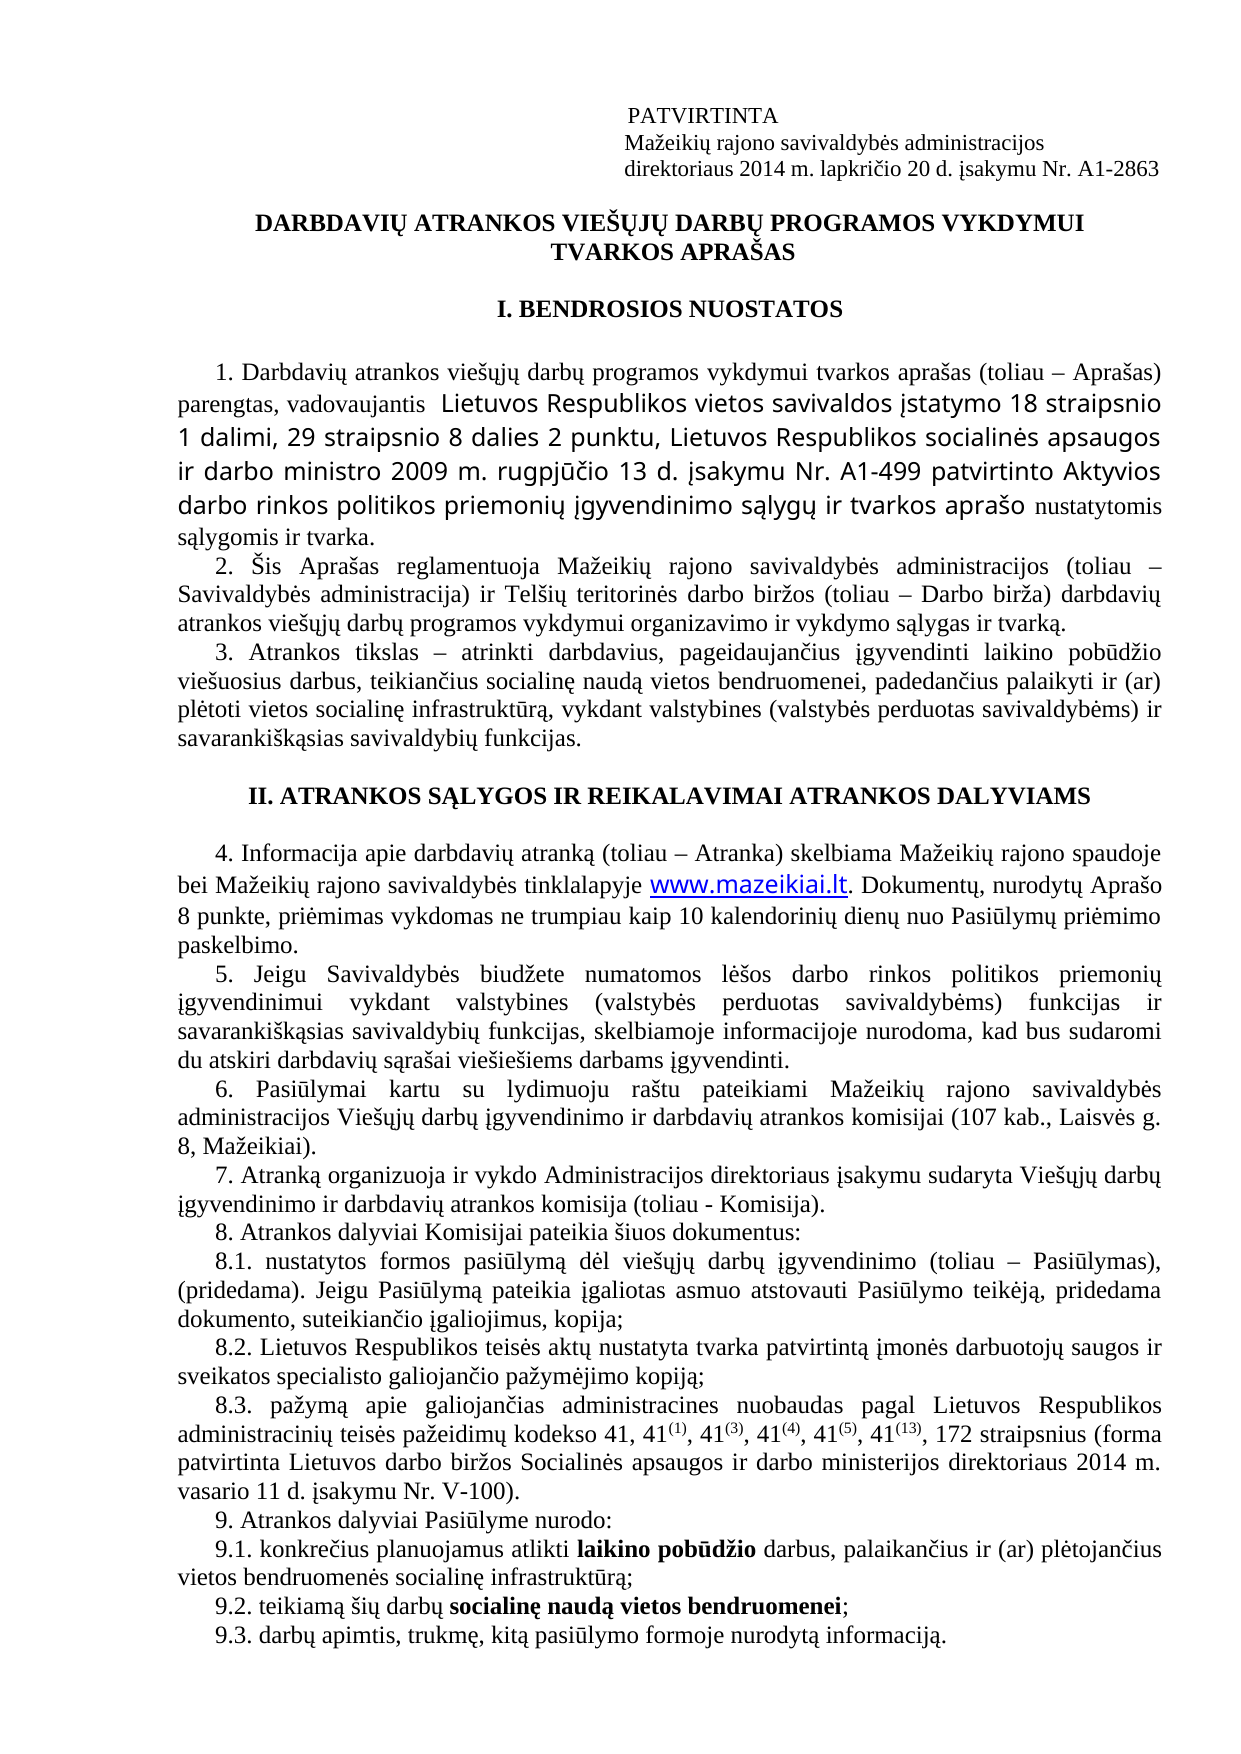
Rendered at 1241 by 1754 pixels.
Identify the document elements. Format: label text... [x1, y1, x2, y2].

text 9.1. konkrečius planuojamus atlikti laikino pobūdžio darbus, palaikančius ir (ar) plėtojančius vietos bendruomenės socialinę infrastruktūrą; [177, 1534, 1162, 1591]
text 8.1. nustatytos formos pasiūlymą dėl viešųjų darbų įgyvendinimo (toliau – Pasiūlymas), (pridedama). Jeigu Pasiūlymą pateikia įgaliotas asmuo atstovauti Pasiūlymo teikėją, pridedama dokumento, suteikiančio įgaliojimus, kopija; [177, 1246, 1162, 1332]
text 1. Darbdavių atrankos viešųjų darbų programos vykdymui tvarkos aprašas (toliau – Aprašas) parengtas, vadovaujantis Lietuvos Respublikos vietos savivaldos įstatymo 18 straipsnio 1 dalimi, 29 straipsnio 8 dalies 2 punktu, Lietuvos Respublikos socialinės apsaugos ir darbo ministro 2009 m. rugpjūčio 13 d. įsakymu Nr. A1-499 patvirtinto Aktyvios darbo rinkos politikos priemonių įgyvendinimo sąlygų ir tvarkos aprašo nustatytomis sąlygomis ir tvarka. [177, 357, 1162, 551]
text 8.2. Lietuvos Respublikos teisės aktų nustatyta tvarka patvirtintą įmonės darbuotojų saugos ir sveikatos specialisto galiojančio pažymėjimo kopiją; [177, 1332, 1162, 1390]
text PATVIRTINTA [177, 103, 1162, 129]
text 9.2. teikiamą šių darbų socialinę naudą vietos bendruomenei; [177, 1591, 1162, 1620]
text direktoriaus 2014 m. lapkričio 20 d. įsakymu Nr. A1-2863 [177, 155, 1162, 182]
text II. ATRANKOS SĄLYGOS IR REIKALAVIMAI ATRANKOS DALYVIAMS [177, 781, 1162, 809]
text Mažeikių rajono savivaldybės administracijos [177, 129, 1162, 155]
text 9.3. darbų apimtis, trukmę, kitą pasiūlymo formoje nurodytą informaciją. [177, 1620, 1162, 1649]
text 8.3. pažymą apie galiojančias administracines nuobaudas pagal Lietuvos Respublikos administracinių teisės pažeidimų kodekso 41, 41(1), 41(3), 41(4), 41(5), 41(13), 172 straipsnius (forma patvirtinta Lietuvos darbo biržos Socialinės apsaugos ir darbo ministerijos direktoriaus 2014 m. vasario 11 d. įsakymu Nr. V-100). [177, 1390, 1162, 1505]
text TVARKOS APRAŠAS [177, 237, 1162, 266]
text I. BENDROSIOS NUOSTATOS [177, 294, 1162, 323]
text 4. Informacija apie darbdavių atranką (toliau – Atranka) skelbiama Mažeikių rajono spaudoje bei Mažeikių rajono savivaldybės tinklalapyje www.mazeikiai.lt. Dokumentų, nurodytų Aprašo 8 punkte, priėmimas vykdomas ne trumpiau kaip 10 kalendorinių dienų nuo Pasiūlymų priėmimo paskelbimo. [177, 838, 1162, 959]
text 5. Jeigu Savivaldybės biudžete numatomos lėšos darbo rinkos politikos priemonių įgyvendinimui vykdant valstybines (valstybės perduotas savivaldybėms) funkcijas ir savarankiškąsias savivaldybių funkcijas, skelbiamoje informacijoje nurodoma, kad bus sudaromi du atskiri darbdavių sąrašai viešiešiems darbams įgyvendinti. [177, 959, 1162, 1074]
text DARBDAVIŲ ATRANKOS VIEŠŲJŲ DARBŲ PROGRAMOS VYKDYMUI [177, 208, 1162, 237]
text 9. Atrankos dalyviai Pasiūlyme nurodo: [177, 1505, 1162, 1534]
text 3. Atrankos tikslas – atrinkti darbdavius, pageidaujančius įgyvendinti laikino pobūdžio viešuosius darbus, teikiančius socialinę naudą vietos bendruomenei, padedančius palaikyti ir (ar) plėtoti vietos socialinę infrastruktūrą, vykdant valstybines (valstybės perduotas savivaldybėms) ir savarankiškąsias savivaldybių funkcijas. [177, 637, 1162, 752]
text 8. Atrankos dalyviai Komisijai pateikia šiuos dokumentus: [177, 1217, 1162, 1246]
text 2. Šis Aprašas reglamentuoja Mažeikių rajono savivaldybės administracijos (toliau – Savivaldybės administracija) ir Telšių teritorinės darbo biržos (toliau – Darbo birža) darbdavių atrankos viešųjų darbų programos vykdymui organizavimo ir vykdymo sąlygas ir tvarką. [177, 551, 1162, 637]
text 6. Pasiūlymai kartu su lydimuoju raštu pateikiami Mažeikių rajono savivaldybės administracijos Viešųjų darbų įgyvendinimo ir darbdavių atrankos komisijai (107 kab., Laisvės g. 8, Mažeikiai). [177, 1074, 1162, 1160]
text 7. Atranką organizuoja ir vykdo Administracijos direktoriaus įsakymu sudaryta Viešųjų darbų įgyvendinimo ir darbdavių atrankos komisija (toliau - Komisija). [177, 1160, 1162, 1217]
